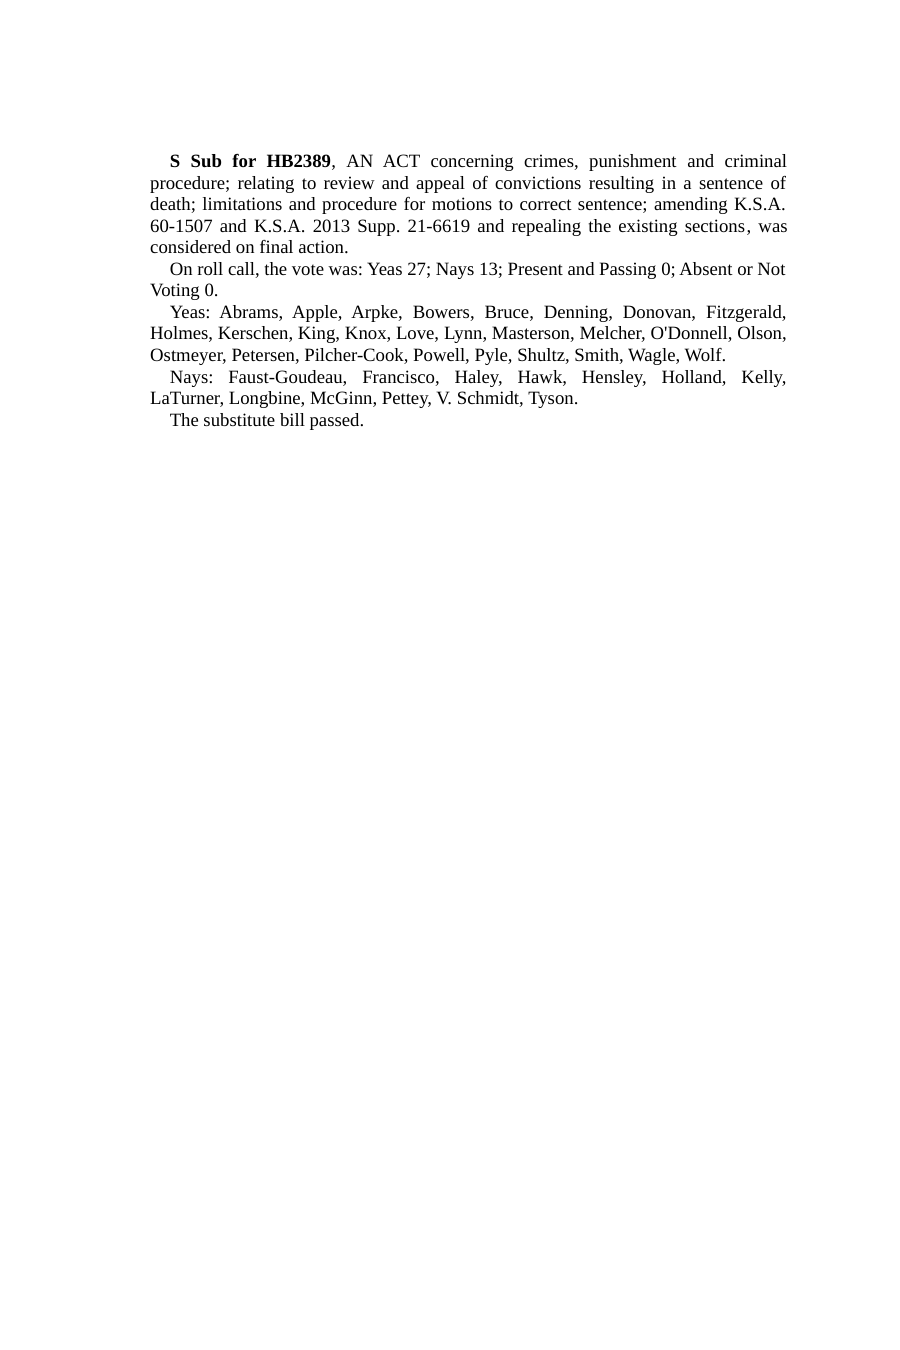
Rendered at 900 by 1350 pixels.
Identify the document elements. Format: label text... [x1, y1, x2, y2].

text Nays: Faust-Goudeau, Francisco, Haley, Hawk, Hensley, Holland, Kelly, LaTurner, Longbine, McGinn, Pettey, V. Schmidt, Tyson. [150, 366, 787, 409]
text The substitute bill passed. [150, 409, 787, 430]
text Yeas: Abrams, Apple, Arpke, Bowers, Bruce, Denning, Donovan, Fitzgerald, Holmes, Kerschen, King, Knox, Love, Lynn, Masterson, Melcher, O'Donnell, Olson, Ostmeyer, Petersen, Pilcher-Cook, Powell, Pyle, Shultz, Smith, Wagle, Wolf. [150, 301, 787, 366]
text S Sub for HB2389, AN ACT concerning crimes, punishment and criminal procedure; relating to review and appeal of convictions resulting in a sentence of death; limitations and procedure for motions to correct sentence; amending K.S.A. 60-1507 and K.S.A. 2013 Supp. 21-6619 and repealing the existing sections, was considered on final action. [150, 150, 787, 258]
text On roll call, the vote was: Yeas 27; Nays 13; Present and Passing 0; Absent or Not Voting 0. [150, 258, 787, 301]
